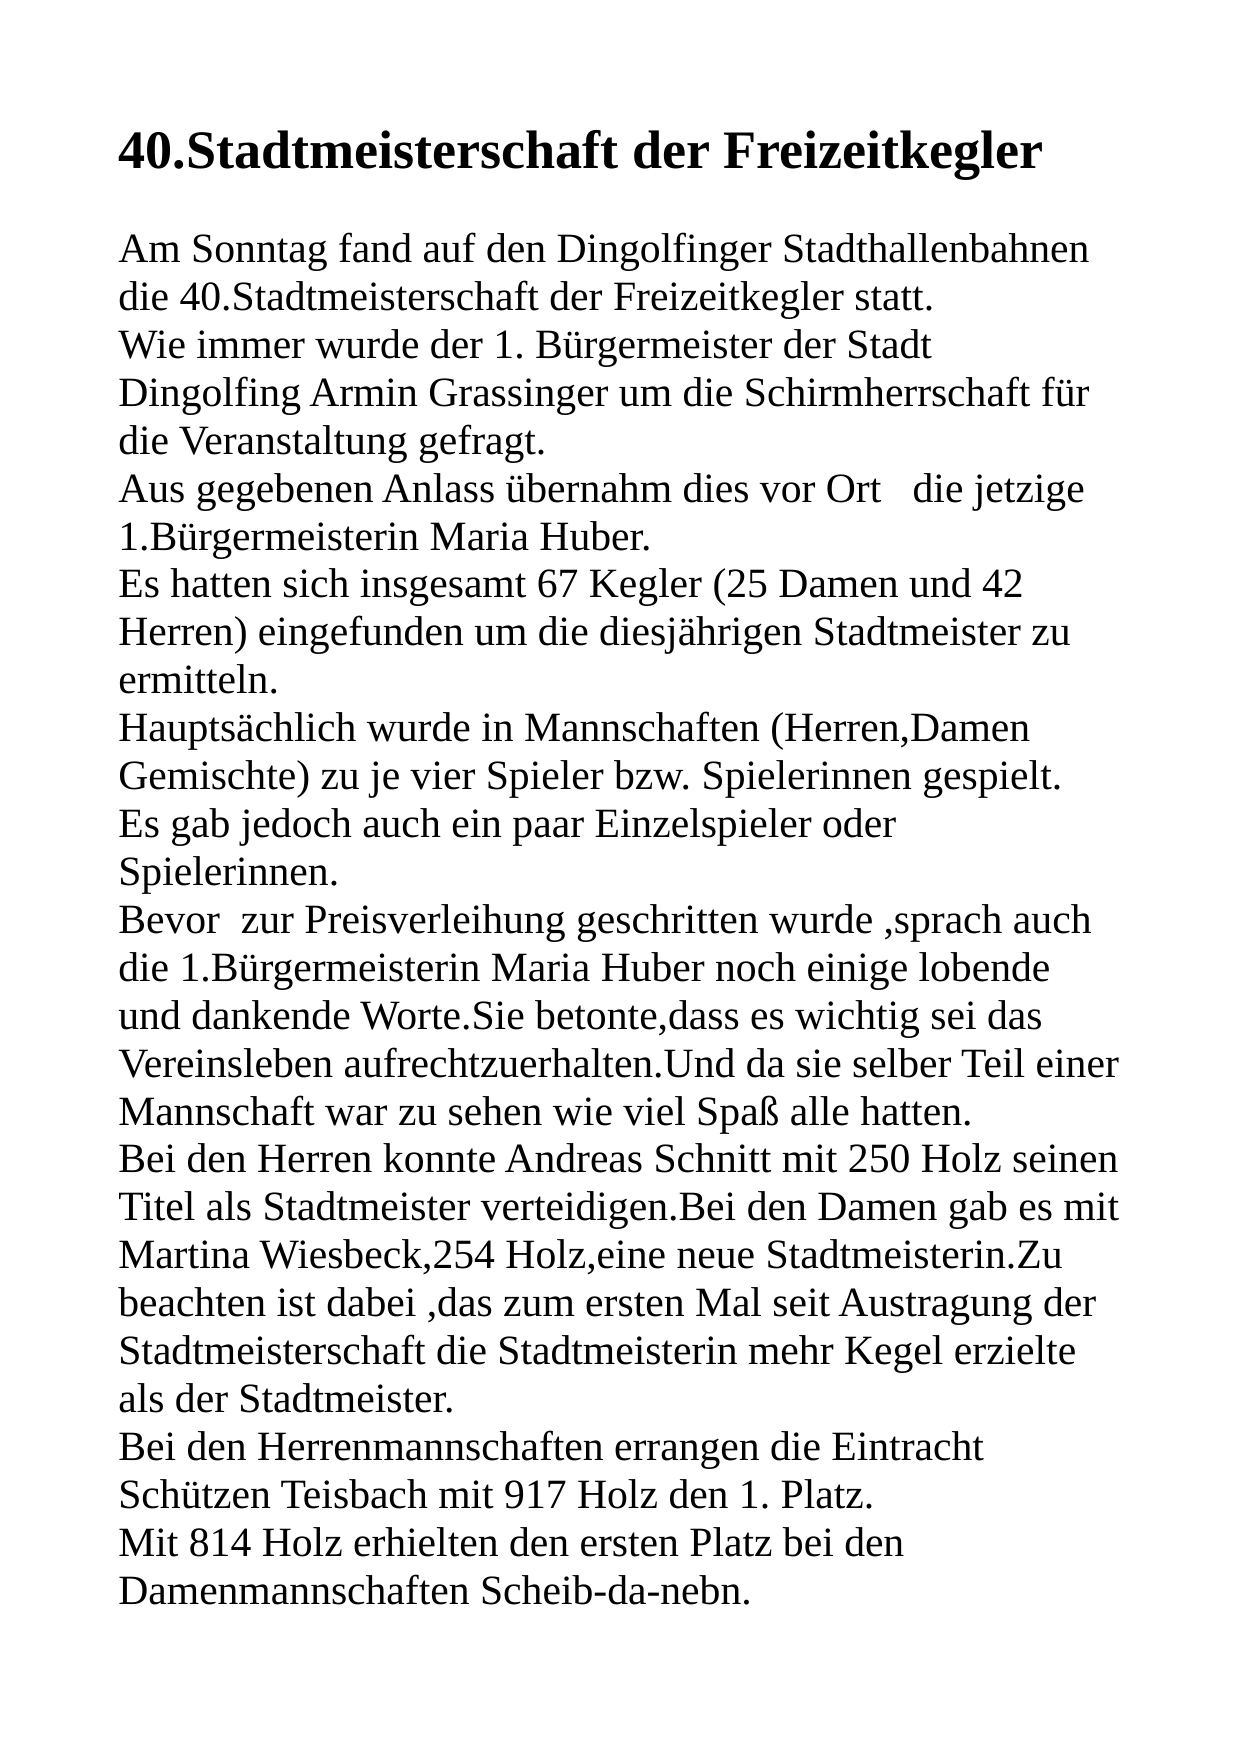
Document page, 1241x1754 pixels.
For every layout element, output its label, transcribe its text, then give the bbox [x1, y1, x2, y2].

text Bei den Herren konnte Andreas Schnitt mit 250 Holz seinen Titel als Stadtmeister verteidigen.Bei den Damen gab es mit Martina Wiesbeck,254 Holz,eine neue Stadtmeisterin.Zu beachten ist dabei ,das zum ersten Mal seit Austragung der Stadtmeisterschaft die Stadtmeisterin mehr Kegel erzielte als der Stadtmeister. [118, 1134, 1122, 1421]
text Hauptsächlich wurde in Mannschaften (Herren,Damen Gemischte) zu je vier Spieler bzw. Spielerinnen gespielt. [118, 703, 1122, 798]
text 40.Stadtmeisterschaft der Freizeitkegler [118, 118, 1122, 180]
text Es hatten sich insgesamt 67 Kegler (25 Damen und 42 Herren) eingefunden um die diesjährigen Stadtmeister zu ermitteln. [118, 559, 1122, 703]
text Am Sonntag fand auf den Dingolfinger Stadthallenbahnen die 40.Stadtmeisterschaft der Freizeitkegler statt. [118, 223, 1122, 319]
text Bei den Herrenmannschaften errangen die Eintracht Schützen Teisbach mit 917 Holz den 1. Platz. [118, 1421, 1122, 1517]
text Aus gegebenen Anlass übernahm dies vor Ort die jetzige 1.Bürgermeisterin Maria Huber. [118, 463, 1122, 559]
text Es gab jedoch auch ein paar Einzelspieler oder Spielerinnen. [118, 798, 1122, 894]
text Wie immer wurde der 1. Bürgermeister der Stadt Dingolfing Armin Grassinger um die Schirmherrschaft für die Veranstaltung gefragt. [118, 319, 1122, 463]
text Bevor zur Preisverleihung geschritten wurde ,sprach auch die 1.Bürgermeisterin Maria Huber noch einige lobende und dankende Worte.Sie betonte,dass es wichtig sei das Vereinsleben aufrechtzuerhalten.Und da sie selber Teil einer Mannschaft war zu sehen wie viel Spaß alle hatten. [118, 894, 1122, 1134]
text Mit 814 Holz erhielten den ersten Platz bei den Damenmannschaften Scheib-da-nebn. [118, 1517, 1122, 1613]
